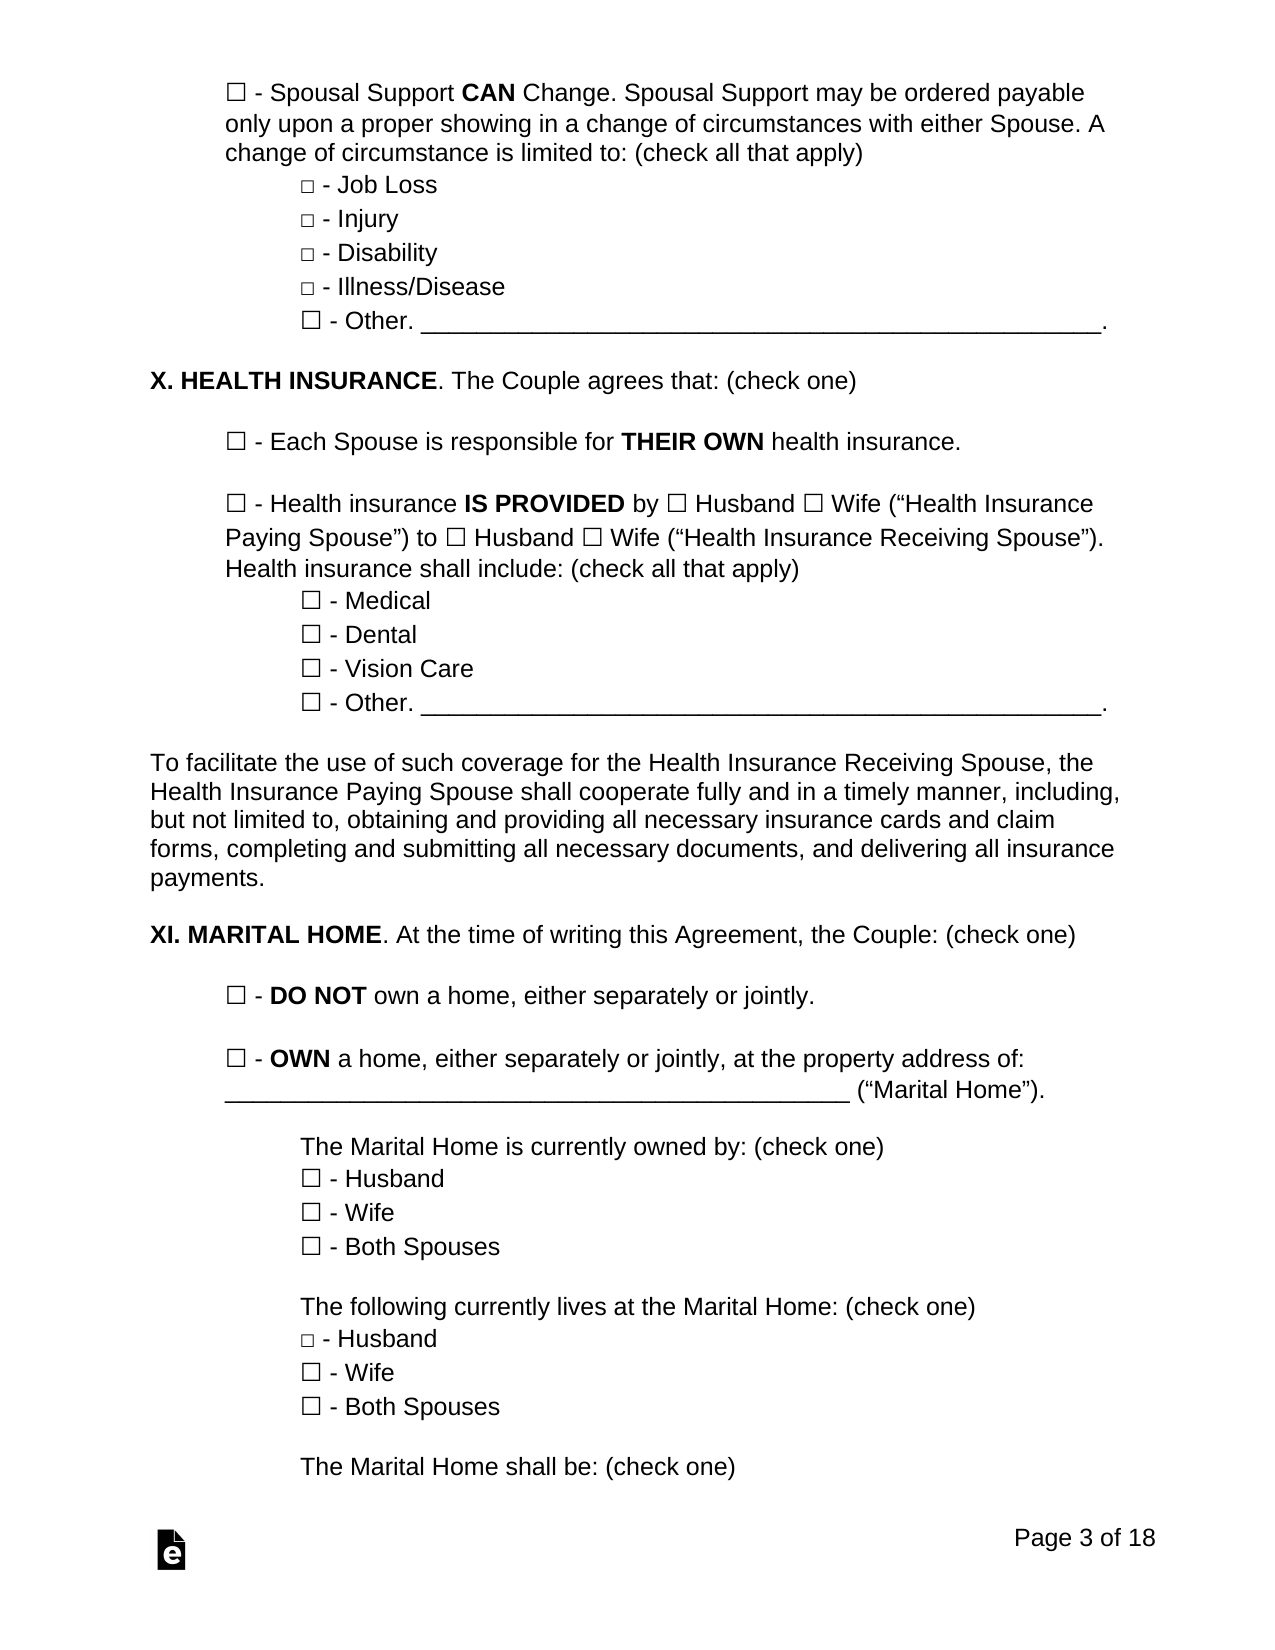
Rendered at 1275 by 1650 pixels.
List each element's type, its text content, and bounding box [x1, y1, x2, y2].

text ☐ - Both Spouses [300, 1229, 1125, 1263]
text The Marital Home shall be: (check one) [300, 1452, 1125, 1480]
text ☐ - Other. _________________________________________________. [300, 685, 1125, 719]
text ☐ - Husband [300, 1161, 1125, 1195]
text The Marital Home is currently owned by: (check one) [300, 1132, 1125, 1161]
text ☐ - OWN a home, either separately or jointly, at the property address of: [225, 1041, 1125, 1075]
text ☐ - Wife [300, 1195, 1125, 1229]
text ☐ - Illness/Disease [300, 269, 1125, 303]
text ☐ - Each Spouse is responsible for THEIR OWN health insurance. [225, 423, 1125, 457]
text ☐ - Job Loss [300, 167, 1125, 201]
text ☐ - DO NOT own a home, either separately or jointly. [225, 978, 1125, 1012]
text ☐ - Dental [300, 617, 1125, 651]
text X. HEALTH INSURANCE. The Couple agrees that: (check one) [150, 366, 1125, 394]
text ☐ - Husband [300, 1321, 1125, 1355]
text ☐ - Vision Care [300, 651, 1125, 685]
text XI. MARITAL HOME. At the time of writing this Agreement, the Couple: (check one) [150, 920, 1125, 949]
text _____________________________________________ (“Marital Home”). [225, 1075, 1125, 1103]
text The following currently lives at the Marital Home: (check one) [300, 1292, 1125, 1321]
text ☐ - Wife [300, 1355, 1125, 1389]
text ☐ - Both Spouses [300, 1389, 1125, 1423]
text ☐ - Spousal Support CAN Change. Spousal Support may be ordered payable only upon a proper showing in a change of circumstances with either Spouse. A change of circumstance is limited to: (check all that apply) [225, 75, 1125, 167]
text To facilitate the use of such coverage for the Health Insurance Receiving Spouse, the Health Insurance Paying Spouse shall cooperate fully and in a timely manner, including, but not limited to, obtaining and providing all necessary insurance cards and claim forms, completing and submitting all necessary documents, and delivering all insurance payments. [150, 748, 1125, 892]
text ☐ - Disability [300, 235, 1125, 269]
text ☐ - Health insurance IS PROVIDED by ☐ Husband ☐ Wife (“Health Insurance Paying Spouse”) to ☐ Husband ☐ Wife (“Health Insurance Receiving Spouse”). Health insurance shall include: (check all that apply) [225, 486, 1125, 583]
text ☐ - Other. _________________________________________________. [300, 303, 1125, 337]
text ☐ - Injury [300, 201, 1125, 235]
text ☐ - Medical [300, 583, 1125, 617]
